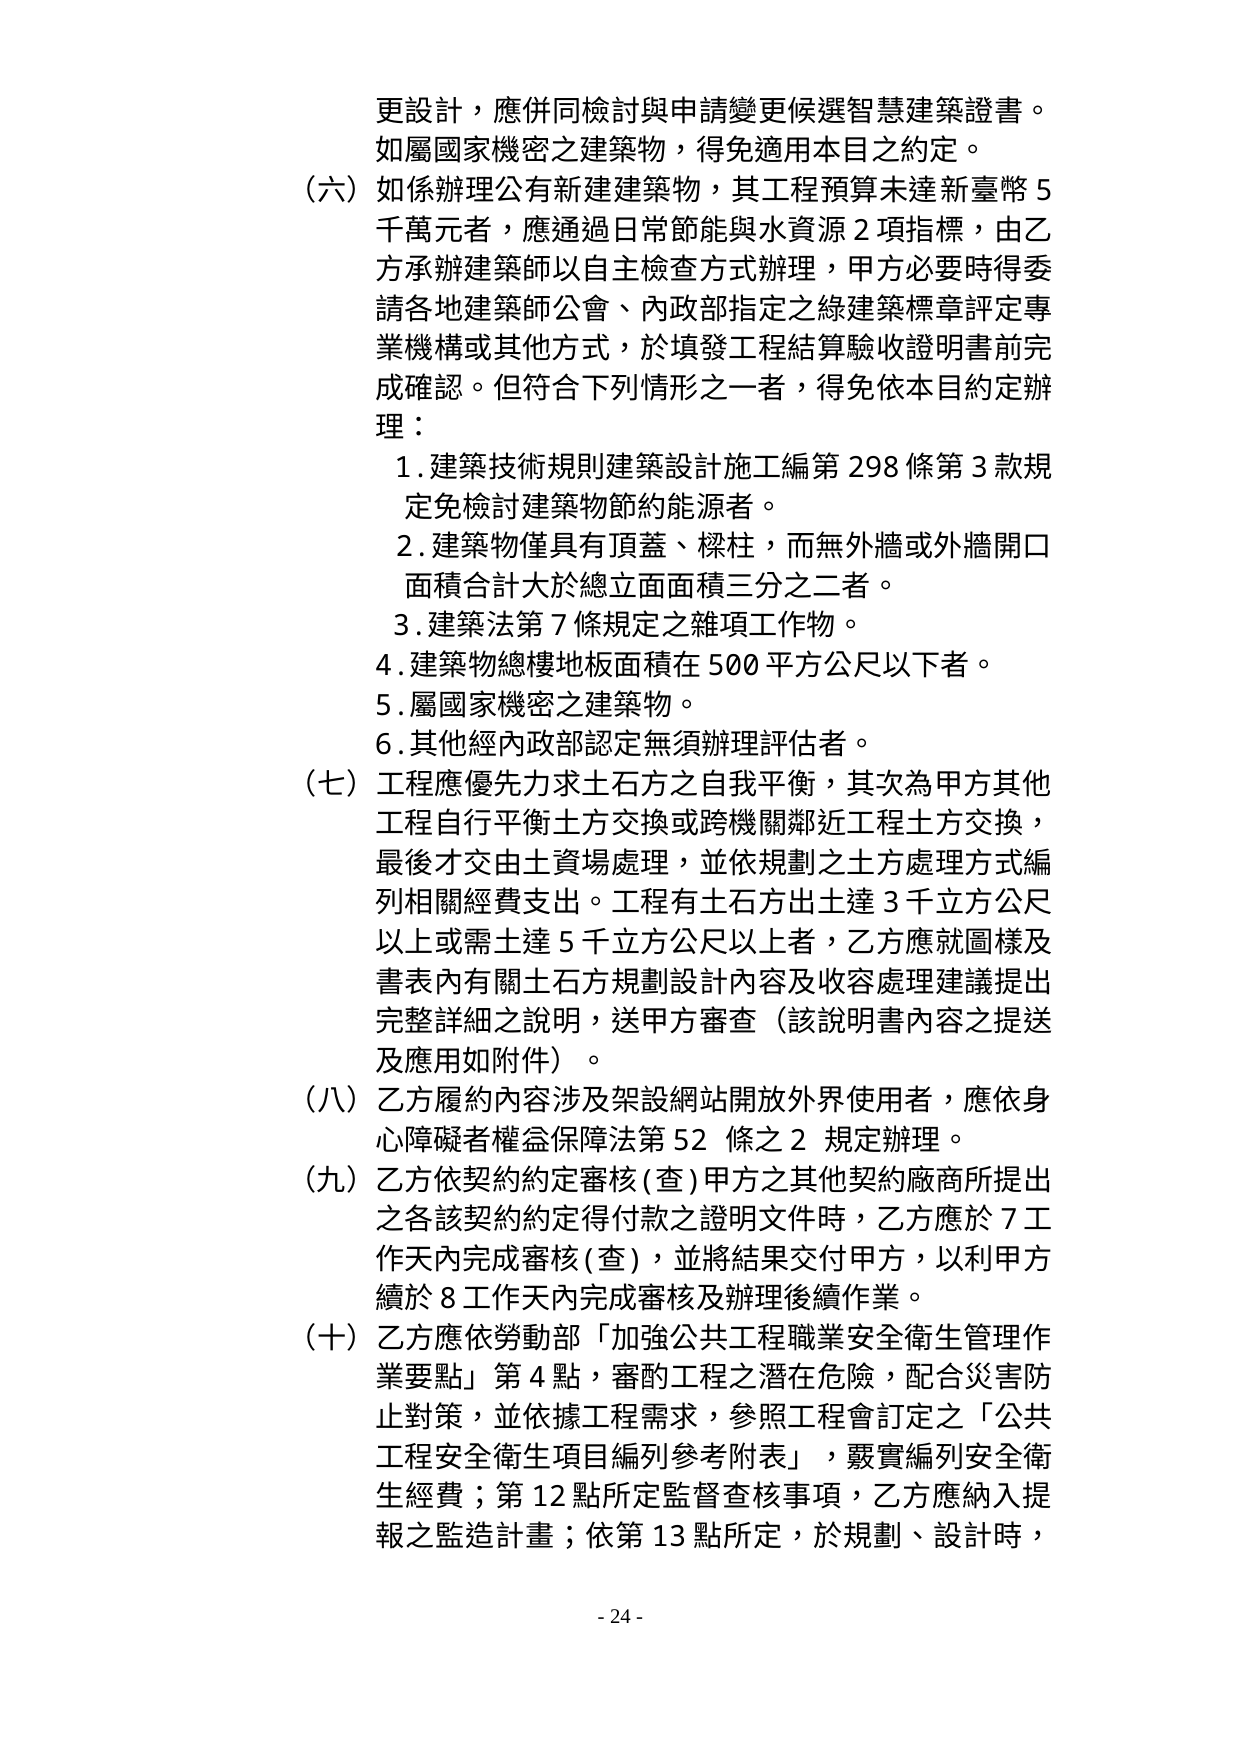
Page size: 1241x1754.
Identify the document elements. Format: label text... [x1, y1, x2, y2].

text （六）如係辦理公有新建建築物，其工程預算未達新臺幣5千萬元者，應通過日常節能與水資源2項指標，由乙方承辦建築師以自主檢查方式辦理，甲方必要時得委請各地建築師公會、內政部指定之綠建築標章評定專業機構或其他方式，於填發工程結算驗收證明書前完成確認。但符合下列情形之一者，得免依本目約定辦理： [287, 169, 1053, 446]
text 4.建築物總樓地板面積在500平方公尺以下者。 [374, 644, 1053, 683]
text 2.建築物僅具有頂蓋、樑柱，而無外牆或外牆開口面積合計大於總立面面積三分之二者。 [287, 525, 1053, 604]
text 1.建築技術規則建築設計施工編第298條第3款規定免檢討建築物節約能源者。 [287, 446, 1053, 525]
text 6.其他經內政部認定無須辦理評估者。 [374, 723, 1053, 762]
text （五）如係辦理公有新建建築物，建築物使用類組符合內政部「公有建築物申請智慧建築標章適用範圍表」規定，且工程預算達新臺幣2億元以上者，除應符合前目候選綠建築證書及綠建築標章之取得要求外，建築工程於申報一樓樓版勘驗時，應同時檢附合格級以上候選智慧建築證書；工程契約約定由施工廠商負責取得智慧建築標章者(如約定為乙方辦理者，招標時由甲方於第2條附件1第2款第4目第9子目勾選)，於工程驗收合格並取得合格級以上智慧建築標章後，始得發給工程結算驗收證明書。但工程驗收合格而未能取得智慧建築標章，其經甲方確認非可歸責於施工廠商者，仍得發給工程結算驗收證明書；另乙方於辦理變更設計，應併同檢討與申請變更候選智慧建築證書。如屬國家機密之建築物，得免適用本目之約定。 [287, 89, 1053, 169]
text （九）乙方依契約約定審核(查)甲方之其他契約廠商所提出之各該契約約定得付款之證明文件時，乙方應於7工作天內完成審核(查)，並將結果交付甲方，以利甲方續於8工作天內完成審核及辦理後續作業。 [287, 1158, 1053, 1317]
text 3.建築法第7條規定之雜項工作物。 [287, 604, 1053, 644]
text （八）乙方履約內容涉及架設網站開放外界使用者，應依身心障礙者權益保障法第52 條之2 規定辦理。 [287, 1079, 1053, 1158]
text 5.屬國家機密之建築物。 [374, 683, 1053, 723]
text （七）工程應優先力求土石方之自我平衡，其次為甲方其他工程自行平衡土方交換或跨機關鄰近工程土方交換，最後才交由土資場處理，並依規劃之土方處理方式編列相關經費支出。工程有土石方出土達3千立方公尺以上或需土達5千立方公尺以上者，乙方應就圖樣及書表內有關土石方規劃設計內容及收容處理建議提出完整詳細之說明，送甲方審查（該說明書內容之提送及應用如附件）。 [287, 762, 1053, 1079]
text （十）乙方應依勞動部「加強公共工程職業安全衛生管理作業要點」第4點，審酌工程之潛在危險，配合災害防止對策，並依據工程需求，參照工程會訂定之「公共工程安全衛生項目編列參考附表」，覈實編列安全衛生經費；第12點所定監督查核事項，乙方應納入提報之監造計畫；依第13點所定，於規劃、設計時，依職業安全衛生法規提供安全衛生注意事項、圖說、規範、經費明細表及_____(由甲方依個案實際需要，於招標時載明)等資料，以納入工程之招標文件及契約。 [287, 1317, 1053, 1554]
